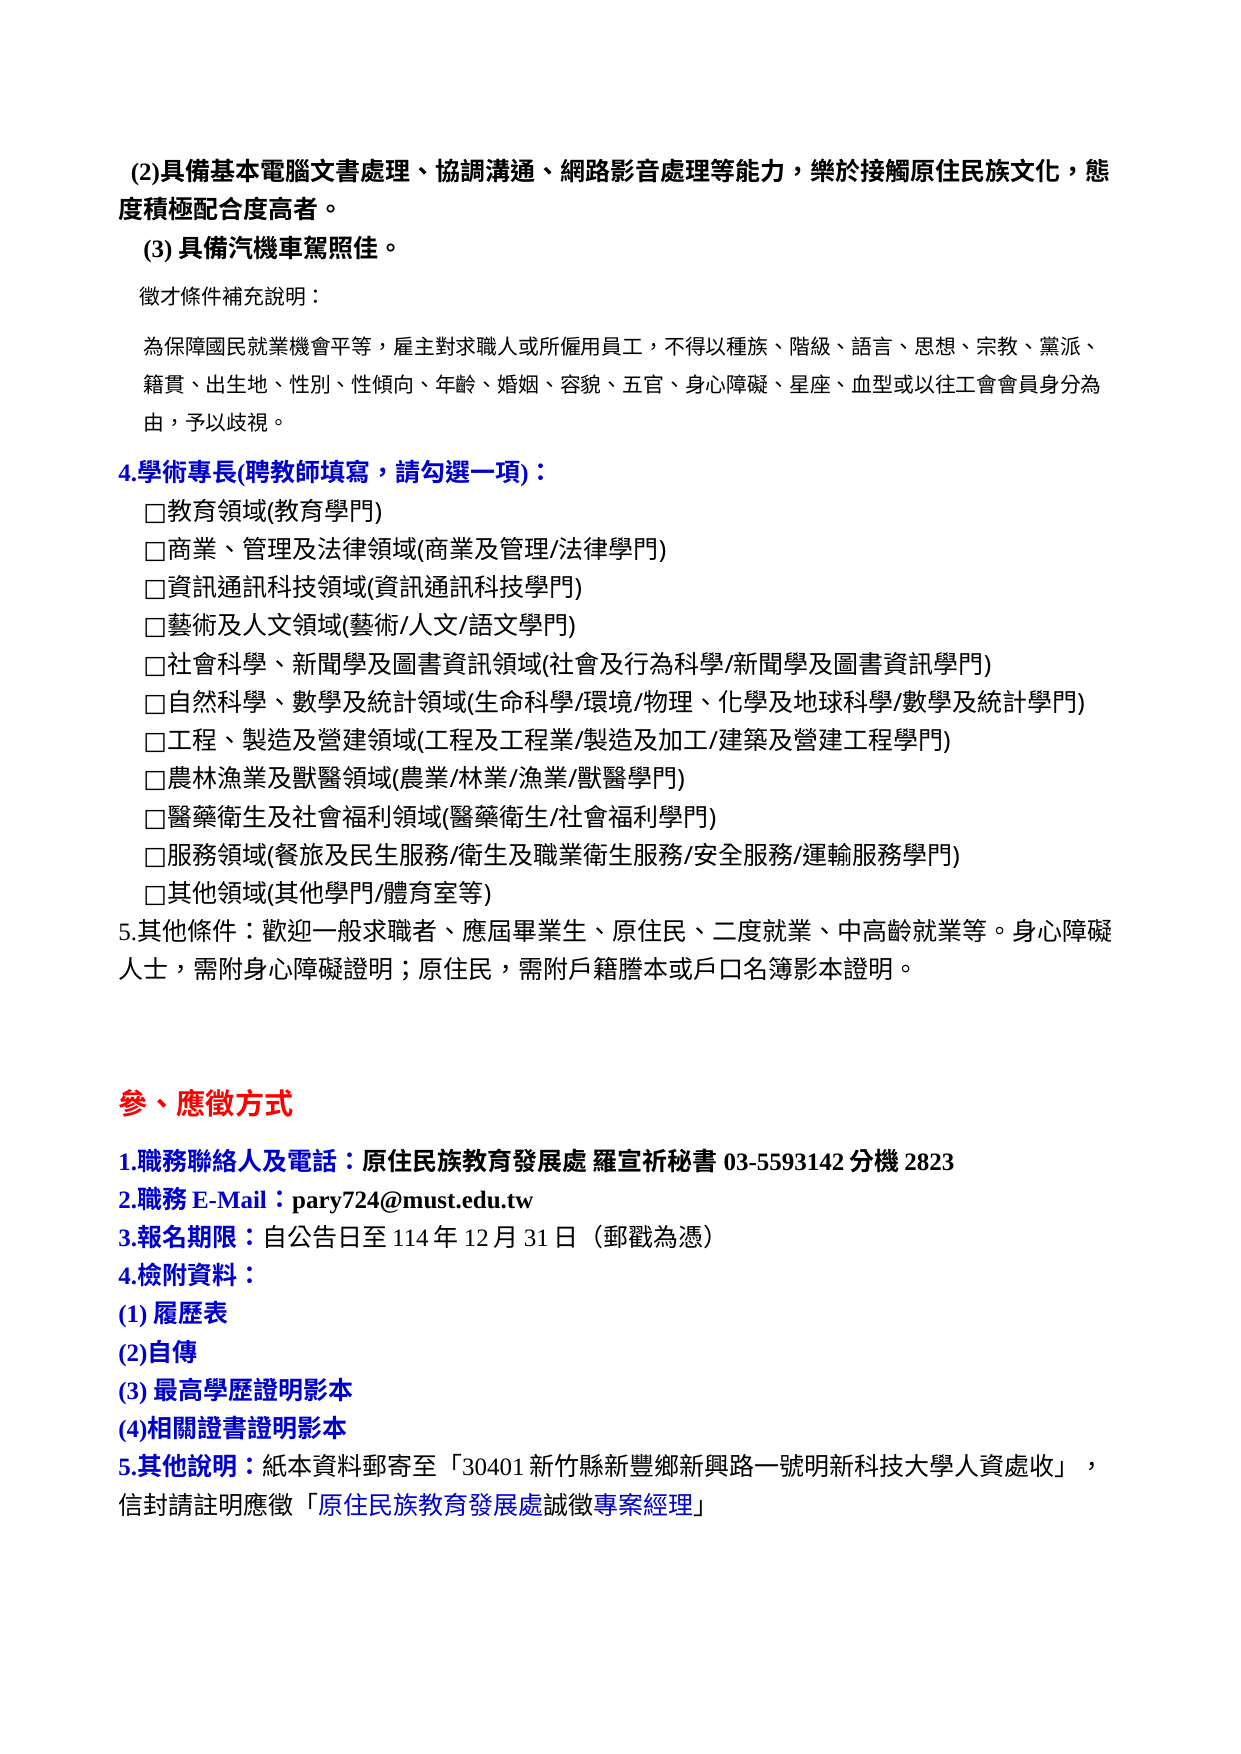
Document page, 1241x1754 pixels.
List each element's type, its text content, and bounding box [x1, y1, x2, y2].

text (2)具備基本電腦文書處理、協調溝通、網路影音處理等能力，樂於接觸原住民族文化，態度積極配合度高者。 [118, 151, 1122, 227]
text (3) 具備汽機車駕照佳。 [118, 227, 1122, 265]
text 3.報名期限：自公告日至114年12月31日（郵戳為憑） [118, 1217, 1122, 1255]
text □醫藥衛生及社會福利領域(醫藥衛生/社會福利學門) [118, 796, 1122, 834]
text 5.其他說明：紙本資料郵寄至「30401新竹縣新豐鄉新興路一號明新科技大學人資處收」，信封請註明應徵「原住民族教育發展處誠徵專案經理」 [118, 1446, 1122, 1522]
text (4)相關證書證明影本 [118, 1408, 1122, 1446]
text □服務領域(餐旅及民生服務/衛生及職業衛生服務/安全服務/運輸服務學門) [118, 834, 1122, 872]
text 5.其他條件：歡迎一般求職者、應屆畢業生、原住民、二度就業、中高齡就業等。身心障礙人士，需附身心障礙證明；原住民，需附戶籍謄本或戶口名簿影本證明。 [118, 911, 1122, 987]
text □商業、管理及法律領域(商業及管理/法律學門) [118, 528, 1122, 567]
text 2.職務E-Mail：pary724@must.edu.tw [118, 1178, 1122, 1217]
text □資訊通訊科技領域(資訊通訊科技學門) [118, 567, 1122, 605]
text □藝術及人文領域(藝術/人文/語文學門) [118, 605, 1122, 643]
text □教育領域(教育學門) [118, 490, 1122, 528]
text □自然科學、數學及統計領域(生命科學/環境/物理、化學及地球科學/數學及統計學門) [118, 681, 1122, 719]
text 4.學術專長(聘教師填寫，請勾選一項)： [118, 452, 1122, 490]
text 1.職務聯絡人及電話：原住民族教育發展處 羅宣祈秘書 03-5593142分機2823 [118, 1140, 1122, 1178]
text □農林漁業及獸醫領域(農業/林業/漁業/獸醫學門) [118, 758, 1122, 796]
text (1) 履歷表 [118, 1293, 1122, 1331]
text 為保障國民就業機會平等，雇主對求職人或所僱用員工，不得以種族、階級、語言、思想、宗教、黨派、籍貫、出生地、性別、性傾向、年齡、婚姻、容貌、五官、身心障礙、星座、血型或以往工會會員身分為由，予以歧視。 [143, 326, 1122, 441]
text □其他領域(其他學門/體育室等) [118, 872, 1122, 911]
text 徵才條件補充說明： [118, 277, 1122, 315]
text (2)自傳 [118, 1331, 1122, 1369]
text 4.檢附資料： [118, 1255, 1122, 1293]
text □社會科學、新聞學及圖書資訊領域(社會及行為科學/新聞學及圖書資訊學門) [118, 643, 1122, 681]
text 參、應徵方式 [118, 1064, 1122, 1140]
text □工程、製造及營建領域(工程及工程業/製造及加工/建築及營建工程學門) [118, 719, 1122, 758]
text (3) 最高學歷證明影本 [118, 1369, 1122, 1408]
